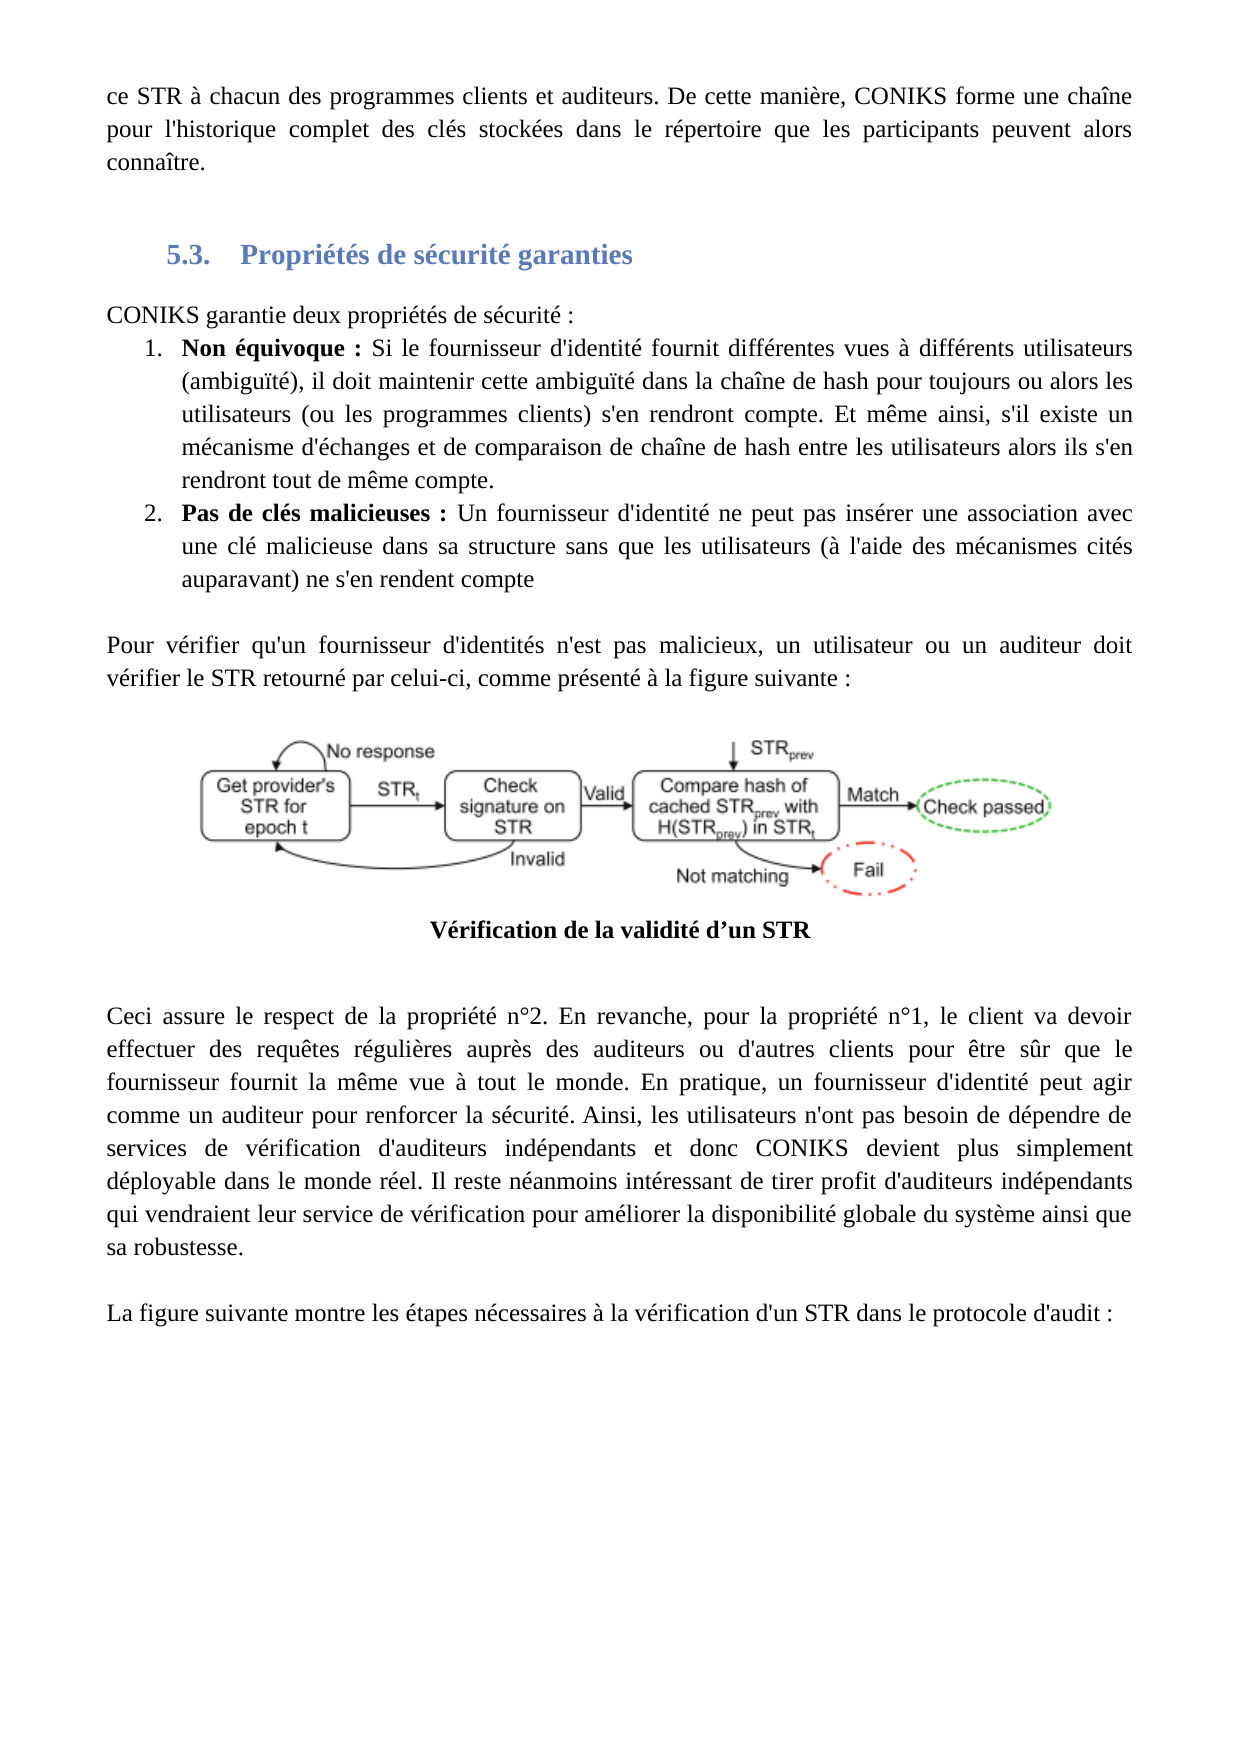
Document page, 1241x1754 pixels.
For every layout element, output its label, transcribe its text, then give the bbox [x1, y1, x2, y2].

text La figure suivante montre les étapes nécessaires à la vérification d'un STR dans le protocole d'audit : [106, 1298, 1134, 1327]
text Pour vérifier qu'un fournisseur d'identités n'est pas malicieux, un utilisateur ou un auditeur doit vérifier le STR retourné par celui-ci, comme présenté à la figure suivante : [106, 630, 1134, 692]
text CONIKS garantie deux propriétés de sécurité : [106, 300, 1134, 328]
text Vérification de la validité d’un STR [106, 915, 1134, 943]
subtitle Propriétés de sécurité garanties [166, 237, 1134, 271]
list Non équivoque : Si le fournisseur d'identité fournit différentes vues à différents utilisateurs (ambiguïté), il doit maintenir cette ambiguïté dans la chaîne de hash pour toujours ou alors les utilisateurs (ou les programmes clients) s'en rendront compte. Et même ainsi, s'il existe un mécanisme d'échanges et de comparaison de chaîne de hash entre les utilisateurs alors ils s'en rendront tout de même compte. [144, 333, 1134, 493]
list Pas de clés malicieuses : Un fournisseur d'identité ne peut pas insérer une association avec une clé malicieuse dans sa structure sans que les utilisateurs (à l'aide des mécanismes cités auparavant) ne s'en rendent compte [144, 498, 1134, 593]
picture [166, 696, 1074, 915]
text Ceci assure le respect de la propriété n°2. En revanche, pour la propriété n°1, le client va devoir effectuer des requêtes régulières auprès des auditeurs ou d'autres clients pour être sûr que le fournisseur fournit la même vue à tout le monde. En pratique, un fournisseur d'identité peut agir comme un auditeur pour renforcer la sécurité. Ainsi, les utilisateurs n'ont pas besoin de dépendre de services de vérification d'auditeurs indépendants et donc CONIKS devient plus simplement déployable dans le monde réel. Il reste néanmoins intéressant de tirer profit d'auditeurs indépendants qui vendraient leur service de vérification pour améliorer la disponibilité globale du système ainsi que sa robustesse. [106, 1001, 1134, 1261]
text ce STR à chacun des programmes clients et auditeurs. De cette manière, CONIKS forme une chaîne pour l'historique complet des clés stockées dans le répertoire que les participants peuvent alors connaître. [106, 81, 1134, 176]
